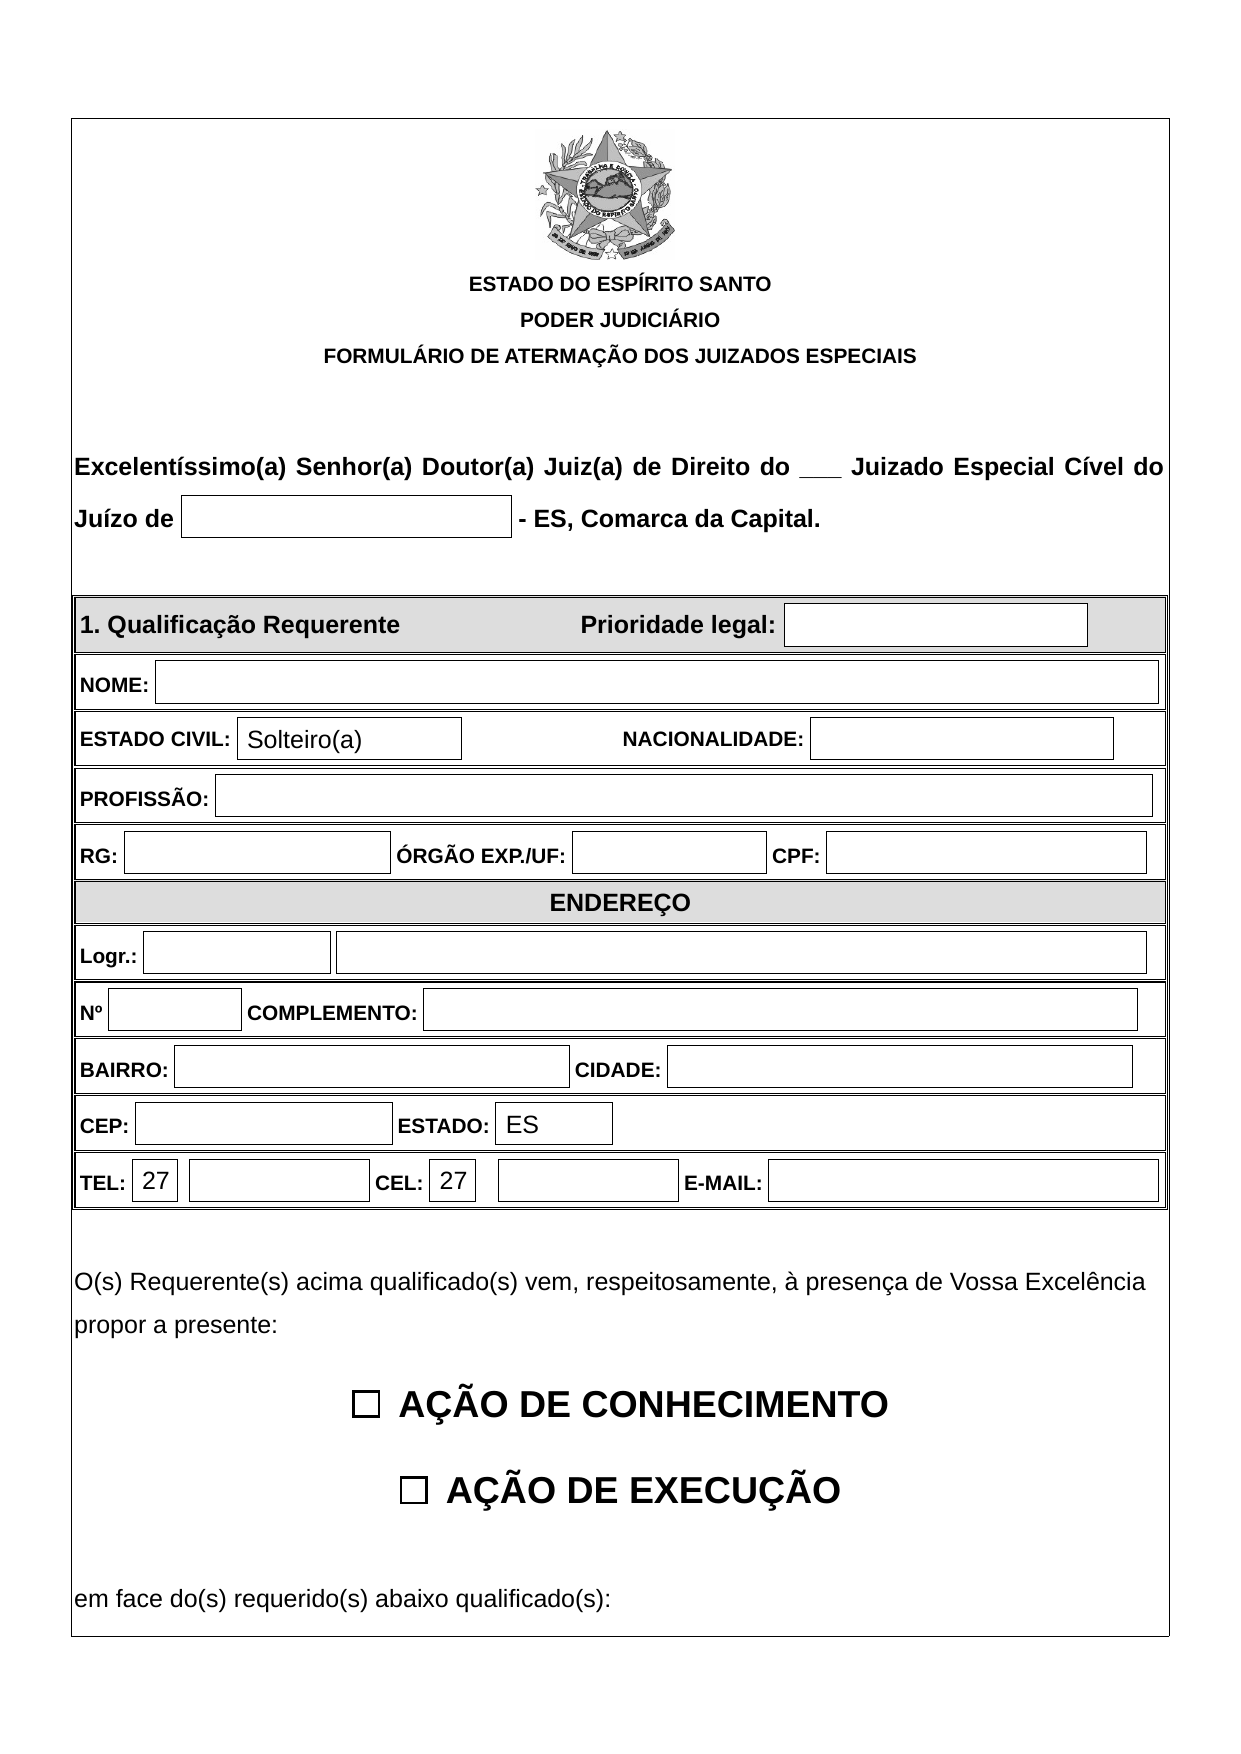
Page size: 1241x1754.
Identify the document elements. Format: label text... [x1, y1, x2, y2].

text O(s) Requerente(s) acima qualificado(s) vem, respeitosamente, à presença de Vossa Excelência propor a presente: [74, 1267, 1166, 1339]
text AÇÃO DE CONHECIMENTO [74, 1382, 1166, 1426]
table_header 1. Qualificação Requerente Prioridade legal: [76, 598, 1165, 652]
text Excelentíssimo(a) Senhor(a) Doutor(a) Juiz(a) de Direito do ___ Juizado Especial Cível do Juízo de - ES, Comarca da Capital. [74, 452, 1166, 580]
text AÇÃO DE EXECUÇÃO [74, 1469, 1166, 1512]
text PODER JUDICIÁRIO [74, 308, 1166, 332]
table_cell CEP: ESTADO: [76, 1096, 1165, 1150]
table_cell TEL: CEL: E-MAIL: [76, 1153, 1165, 1207]
text em face do(s) requerido(s) abaixo qualificado(s): [74, 1584, 1166, 1612]
table_cell NOME: [76, 655, 1165, 708]
table_cell ESTADO CIVIL: NACIONALIDADE: [76, 712, 1165, 765]
table_cell RG: ÓRGÃO EXP./UF: CPF: [76, 825, 1165, 879]
table_cell PROFISSÃO: [76, 769, 1165, 822]
table_cell BAIRRO: CIDADE: [76, 1039, 1165, 1093]
text FORMULÁRIO DE ATERMAÇÃO DOS JUIZADOS ESPECIAIS [74, 344, 1166, 404]
table_cell Nº COMPLEMENTO: [76, 983, 1165, 1036]
text ESTADO DO ESPÍRITO SANTO [74, 272, 1166, 296]
table_cell ENDEREÇO [76, 882, 1165, 922]
table_cell Logr.: [76, 926, 1165, 979]
